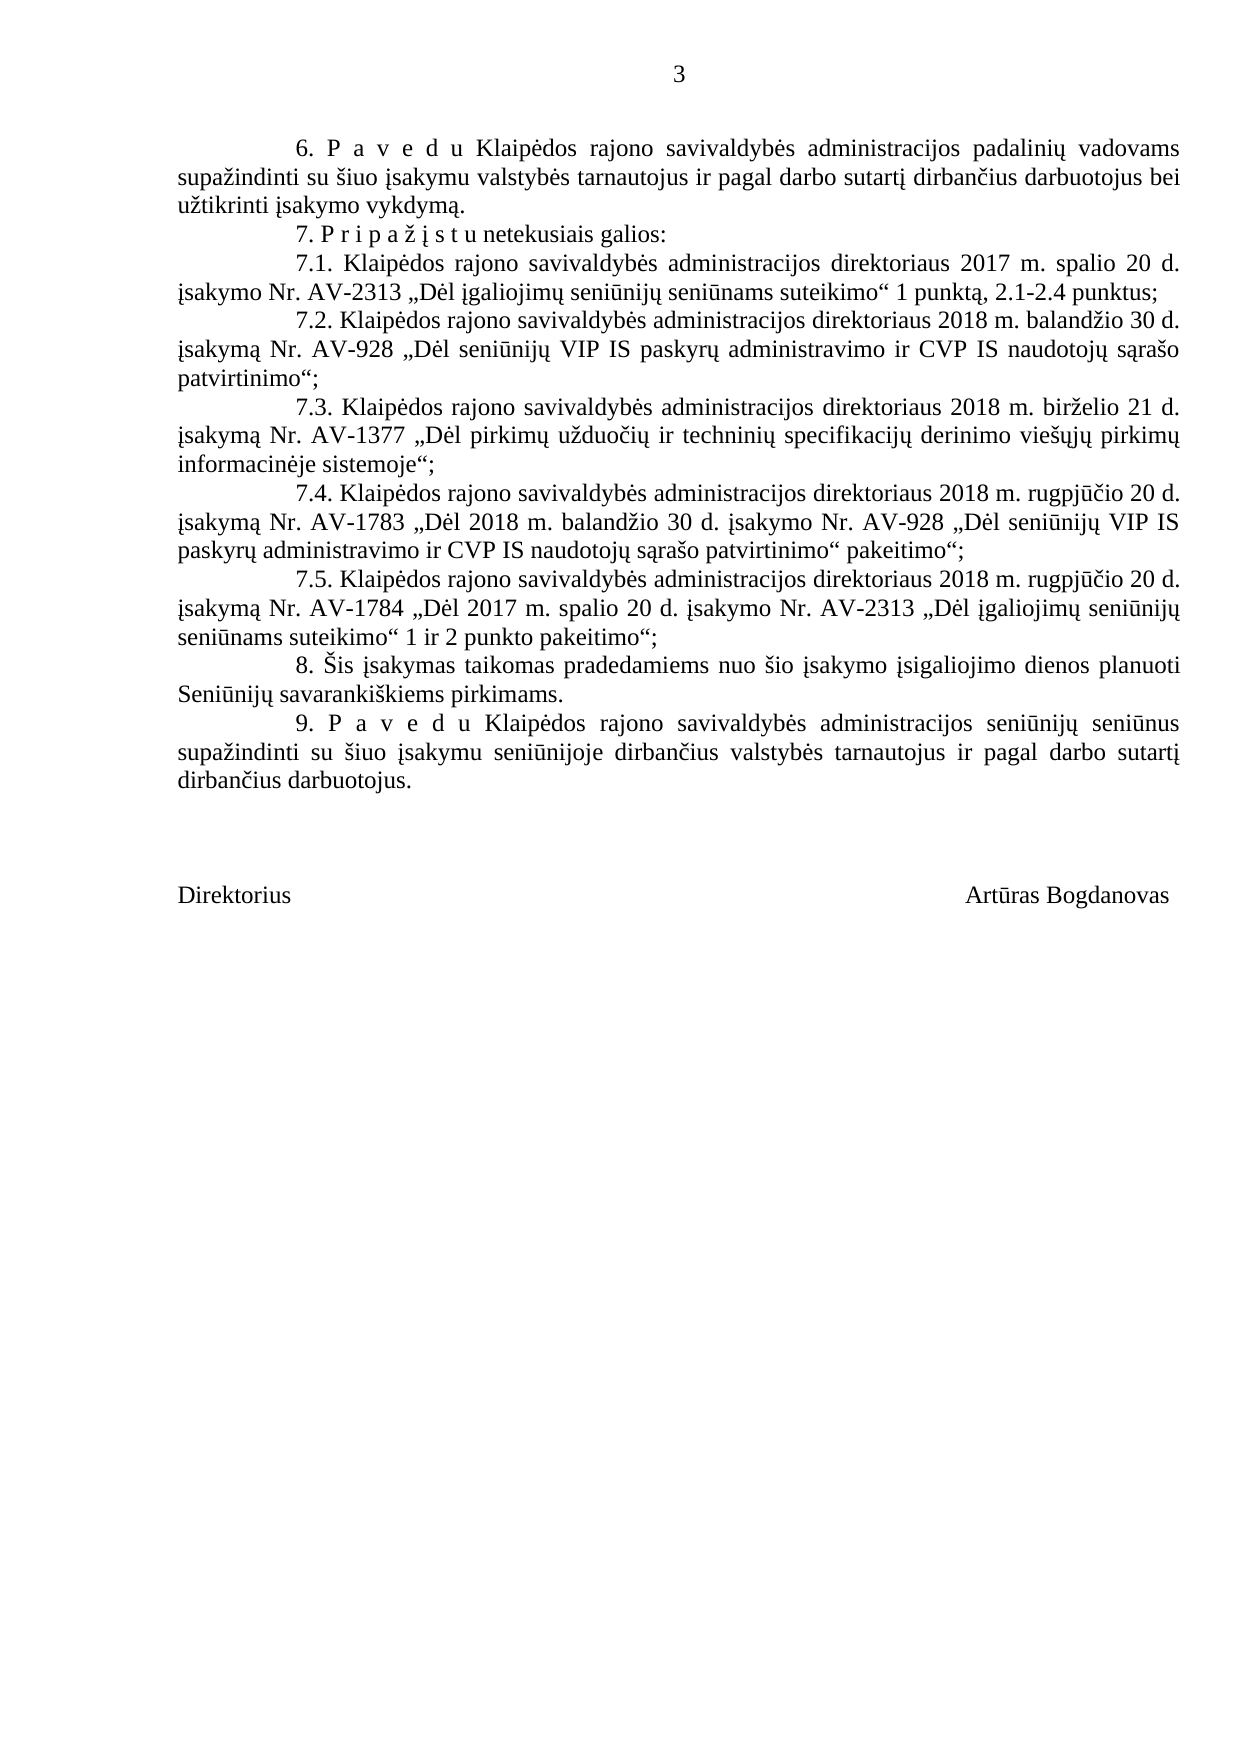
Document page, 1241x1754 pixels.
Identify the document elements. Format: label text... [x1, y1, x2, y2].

text 7.4. Klaipėdos rajono savivaldybės administracijos direktoriaus 2018 m. rugpjūčio 20 d. įsakymą Nr. AV-1783 „Dėl 2018 m. balandžio 30 d. įsakymo Nr. AV-928 „Dėl seniūnijų VIP IS paskyrų administravimo ir CVP IS naudotojų sąrašo patvirtinimo“ pakeitimo“; [177, 478, 1181, 564]
text 6. P a v e d u Klaipėdos rajono savivaldybės administracijos padalinių vadovams supažindinti su šiuo įsakymu valstybės tarnautojus ir pagal darbo sutartį dirbančius darbuotojus bei užtikrinti įsakymo vykdymą. [177, 133, 1181, 219]
text 7. P r i p a ž į s t u netekusiais galios: [177, 219, 1181, 248]
text 7.2. Klaipėdos rajono savivaldybės administracijos direktoriaus 2018 m. balandžio 30 d. įsakymą Nr. AV-928 „Dėl seniūnijų VIP IS paskyrų administravimo ir CVP IS naudotojų sąrašo patvirtinimo“; [177, 305, 1181, 392]
text 7.3. Klaipėdos rajono savivaldybės administracijos direktoriaus 2018 m. birželio 21 d. įsakymą Nr. AV-1377 „Dėl pirkimų užduočių ir techninių specifikacijų derinimo viešųjų pirkimų informacinėje sistemoje“; [177, 392, 1181, 478]
text Direktorius Artūras Bogdanovas [177, 880, 1181, 909]
text 7.1. Klaipėdos rajono savivaldybės administracijos direktoriaus 2017 m. spalio 20 d. įsakymo Nr. AV-2313 „Dėl įgaliojimų seniūnijų seniūnams suteikimo“ 1 punktą, 2.1-2.4 punktus; [177, 248, 1181, 305]
text 8. Šis įsakymas taikomas pradedamiems nuo šio įsakymo įsigaliojimo dienos planuoti Seniūnijų savarankiškiems pirkimams. [177, 650, 1181, 708]
text 7.5. Klaipėdos rajono savivaldybės administracijos direktoriaus 2018 m. rugpjūčio 20 d. įsakymą Nr. AV-1784 „Dėl 2017 m. spalio 20 d. įsakymo Nr. AV-2313 „Dėl įgaliojimų seniūnijų seniūnams suteikimo“ 1 ir 2 punkto pakeitimo“; [177, 564, 1181, 650]
text 9. P a v e d u Klaipėdos rajono savivaldybės administracijos seniūnijų seniūnus supažindinti su šiuo įsakymu seniūnijoje dirbančius valstybės tarnautojus ir pagal darbo sutartį dirbančius darbuotojus. [177, 708, 1181, 794]
